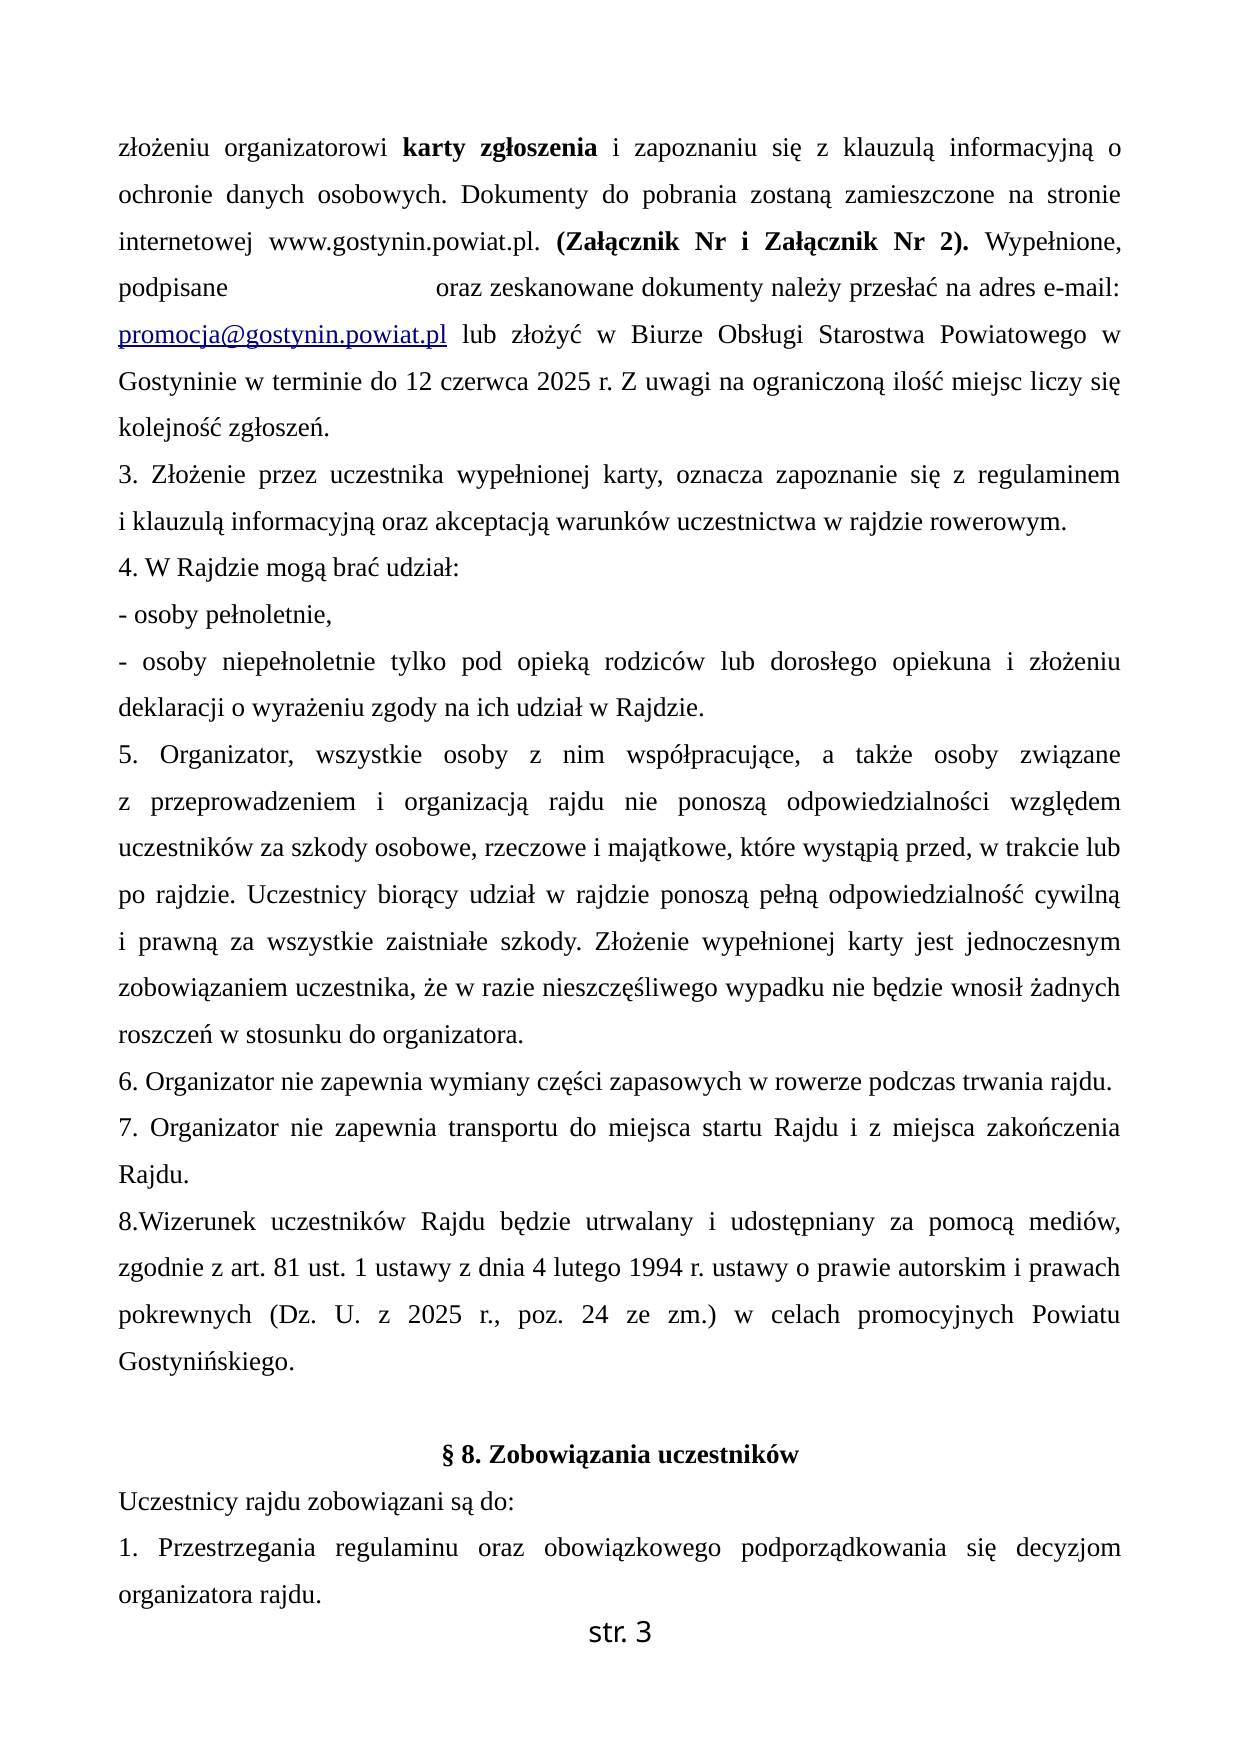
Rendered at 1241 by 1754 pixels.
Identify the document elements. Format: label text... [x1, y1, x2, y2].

text 6. Organizator nie zapewnia wymiany części zapasowych w rowerze podczas trwania rajdu. [118, 1064, 1122, 1096]
text 3. Złożenie przez uczestnika wypełnionej karty, oznacza zapoznanie się z regulaminem i klauzulą informacyjną oraz akceptacją warunków uczestnictwa w rajdzie rowerowym. [118, 458, 1122, 536]
text 8.Wizerunek uczestników Rajdu będzie utrwalany i udostępniany za pomocą mediów, zgodnie z art. 81 ust. 1 ustawy z dnia 4 lutego 1994 r. ustawy o prawie autorskim i prawach pokrewnych (Dz. U. z 2025 r., poz. 24 ze zm.) w celach promocyjnych Powiatu Gostynińskiego. [118, 1204, 1122, 1376]
text złożeniu organizatorowi karty zgłoszenia i zapoznaniu się z klauzulą informacyjną o ochronie danych osobowych. Dokumenty do pobrania zostaną zamieszczone na stronie internetowej www.gostynin.powiat.pl. (Załącznik Nr i Załącznik Nr 2). Wypełnione, podpisane oraz zeskanowane dokumenty należy przesłać na adres e-mail: promocja@gostynin.powiat.pl lub złożyć w Biurze Obsługi Starostwa Powiatowego w Gostyninie w terminie do 12 czerwca 2025 r. Z uwagi na ograniczoną ilość miejsc liczy się kolejność zgłoszeń. [118, 131, 1122, 442]
text Uczestnicy rajdu zobowiązani są do: [118, 1484, 1122, 1516]
text 1. Przestrzegania regulaminu oraz obowiązkowego podporządkowania się decyzjom organizatora rajdu. [118, 1531, 1122, 1609]
text 5. Organizator, wszystkie osoby z nim współpracujące, a także osoby związane z przeprowadzeniem i organizacją rajdu nie ponoszą odpowiedzialności względem uczestników za szkody osobowe, rzeczowe i majątkowe, które wystąpią przed, w trakcie lub po rajdzie. Uczestnicy biorący udział w rajdzie ponoszą pełną odpowiedzialność cywilną i prawną za wszystkie zaistniałe szkody. Złożenie wypełnionej karty jest jednoczesnym zobowiązaniem uczestnika, że w razie nieszczęśliwego wypadku nie będzie wnosił żadnych roszczeń w stosunku do organizatora. [118, 738, 1122, 1049]
text - osoby niepełnoletnie tylko pod opieką rodziców lub dorosłego opiekuna i złożeniu deklaracji o wyrażeniu zgody na ich udział w Rajdzie. [118, 644, 1122, 722]
text - osoby pełnoletnie, [118, 598, 1122, 629]
text 4. W Rajdzie mogą brać udział: [118, 551, 1122, 582]
text 7. Organizator nie zapewnia transportu do miejsca startu Rajdu i z miejsca zakończenia Rajdu. [118, 1111, 1122, 1189]
text § 8. Zobowiązania uczestników [118, 1438, 1122, 1469]
